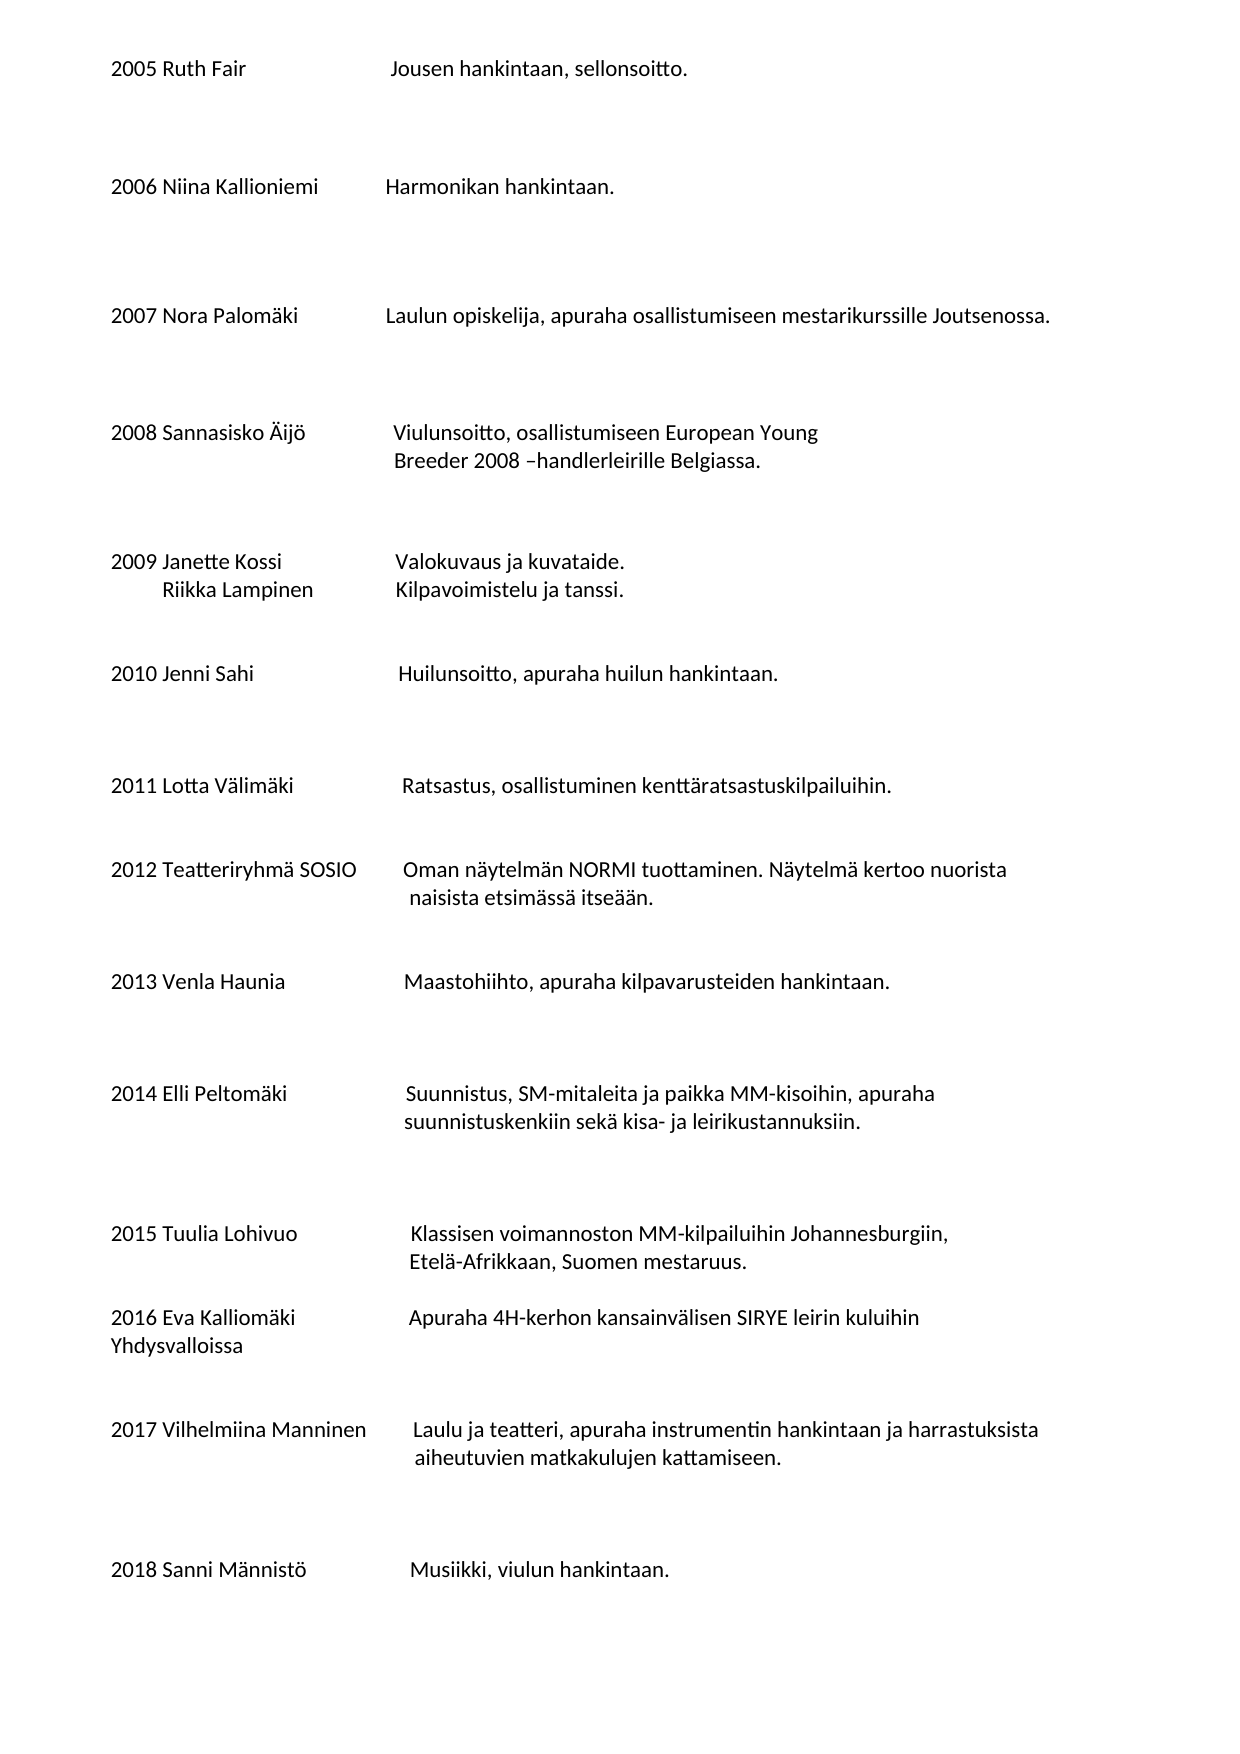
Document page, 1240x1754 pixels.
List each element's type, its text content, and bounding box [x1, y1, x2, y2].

text 2012 Teatteriryhmä SOSIO Oman näytelmän NORMI tuottaminen. Näytelmä kertoo nuorista [111, 855, 1055, 883]
text 2018 Sanni Männistö Musiikki, viulun hankintaan. [111, 1556, 1055, 1584]
text 2013 Venla Haunia Maastohiihto, apuraha kilpavarusteiden hankintaan. [111, 967, 1055, 995]
text 2017 Vilhelmiina Manninen Laulu ja teatteri, apuraha instrumentin hankintaan ja harrastuksista [111, 1416, 1055, 1443]
text suunnistuskenkiin sekä kisa- ja leirikustannuksiin. [111, 1107, 1055, 1135]
text Breeder 2008 –handlerleirille Belgiassa. [111, 446, 1055, 474]
text Etelä-Afrikkaan, Suomen mestaruus. [111, 1247, 1055, 1275]
text naisista etsimässä itseään. [111, 883, 1055, 911]
text 2009 Janette Kossi Valokuvaus ja kuvataide. [111, 547, 1055, 575]
text 2011 Lotta Välimäki Ratsastus, osallistuminen kenttäratsastuskilpailuihin. [111, 771, 1055, 799]
text 2014 Elli Peltomäki Suunnistus, SM-mitaleita ja paikka MM-kisoihin, apuraha [111, 1079, 1055, 1107]
text aiheutuvien matkakulujen kattamiseen. [111, 1443, 1055, 1472]
text Riikka Lampinen Kilpavoimistelu ja tanssi. [111, 575, 1055, 603]
text 2016 Eva Kalliomäki Apuraha 4H-kerhon kansainvälisen SIRYE leirin kuluihin Yhdysvalloissa [111, 1303, 1055, 1359]
text 2006 Niina Kallioniemi Harmonikan hankintaan. [111, 172, 1055, 200]
text 2005 Ruth Fair Jousen hankintaan, sellonsoitto. [111, 54, 1055, 83]
text 2015 Tuulia Lohivuo Klassisen voimannoston MM-kilpailuihin Johannesburgiin, [111, 1219, 1055, 1247]
text 2007 Nora Palomäki Laulun opiskelija, apuraha osallistumiseen mestarikurssille Joutsenossa. [111, 301, 1055, 329]
text 2008 Sannasisko Äijö Viulunsoitto, osallistumiseen European Young [111, 418, 1055, 446]
text 2010 Jenni Sahi Huilunsoitto, apuraha huilun hankintaan. [111, 659, 1055, 687]
